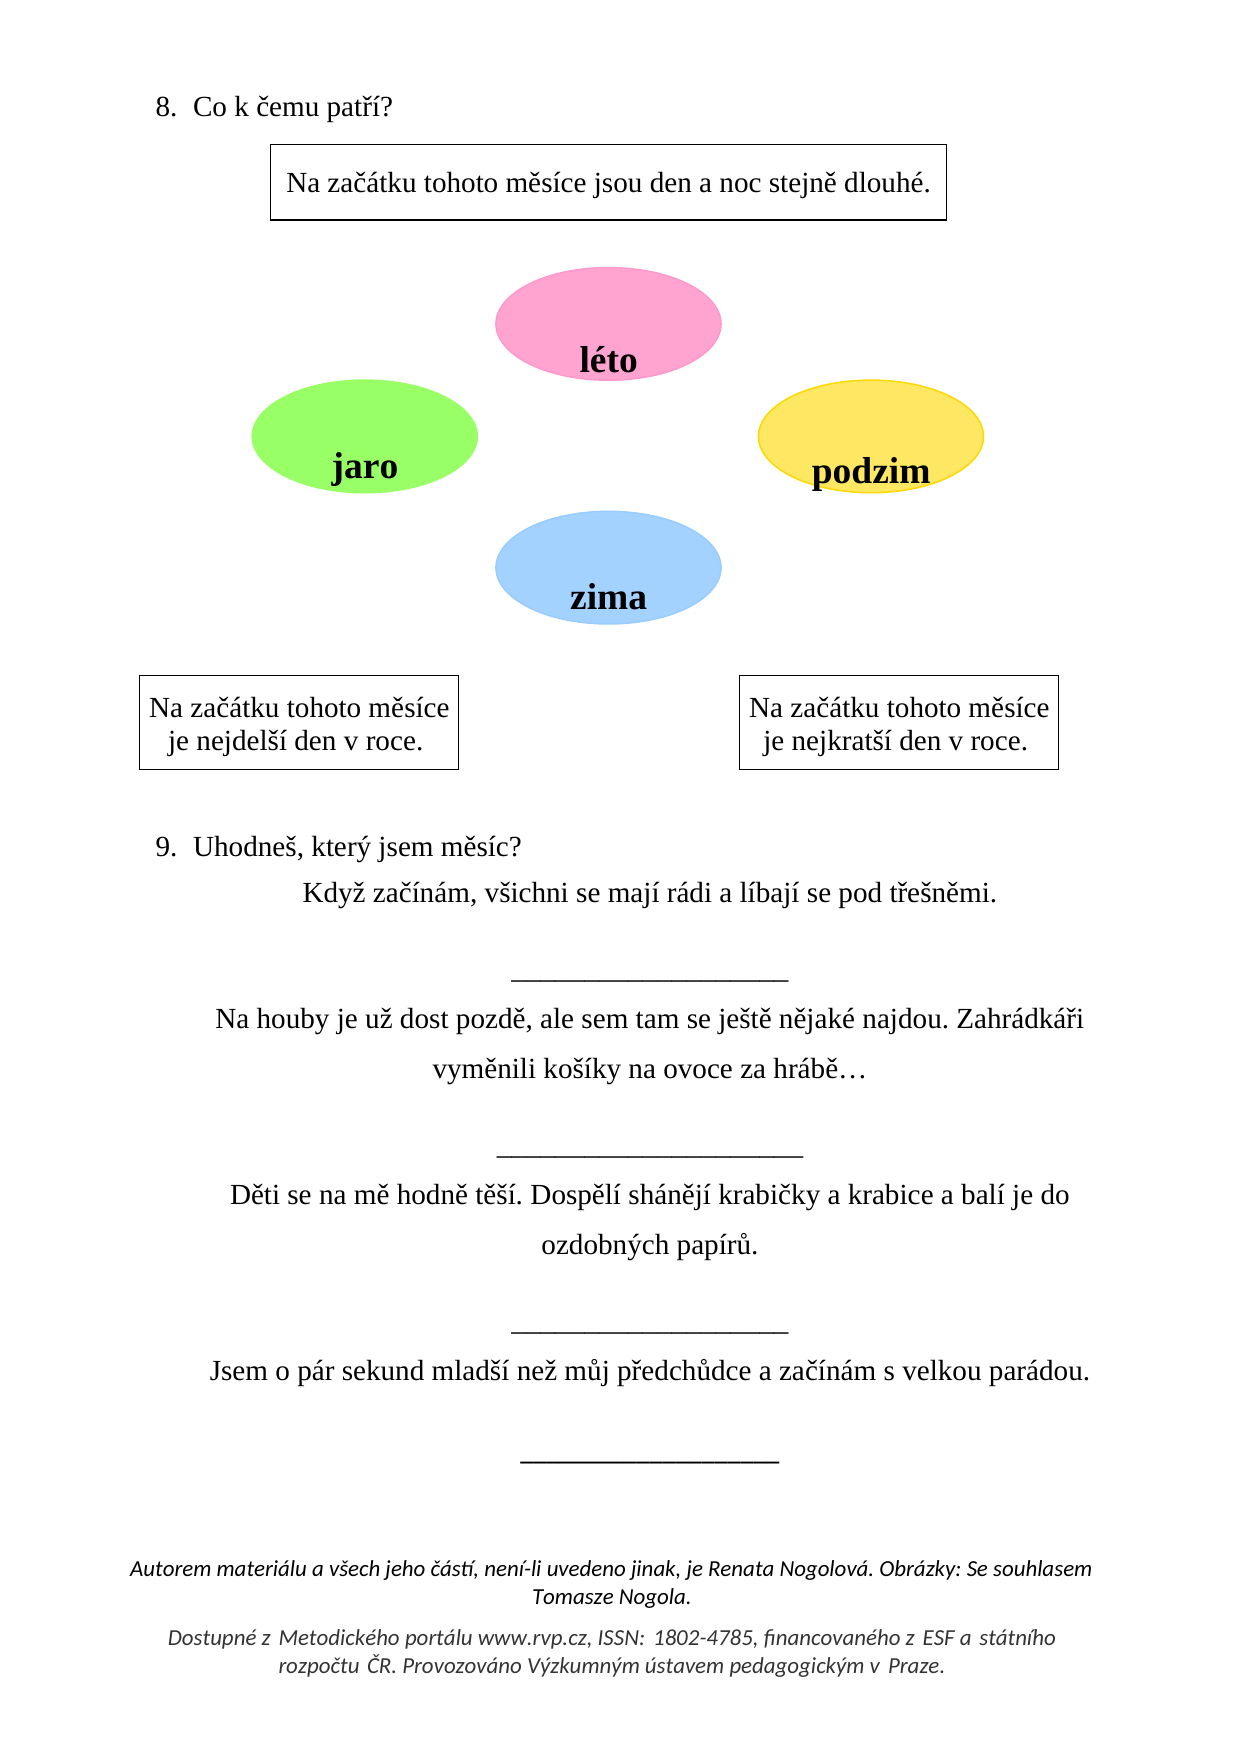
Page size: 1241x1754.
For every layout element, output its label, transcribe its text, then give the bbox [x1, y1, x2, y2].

text Když začínám, všichni se mají rádi a líbají se pod třešněmi. [192, 876, 1107, 909]
text Na houby je už dost pozdě, ale sem tam se ještě nějaké najdou. Zahrádkáři vyměnili košíky na ovoce za hrábě… [192, 1001, 1107, 1085]
text Na začátku tohoto měsíce jsou den a noc stejně dlouhé. [275, 165, 942, 199]
list Co k čemu patří? [155, 89, 1107, 122]
list Uhodneš, který jsem měsíc? [155, 829, 1107, 863]
text jaro [257, 444, 473, 487]
text Jsem o pár sekund mladší než můj předchůdce a začínám s velkou parádou. [192, 1353, 1107, 1387]
text Děti se na mě hodně těší. Dospělí shánějí krabičky a krabice a balí je do ozdobných papírů. [192, 1177, 1107, 1261]
text ___________________ [192, 1303, 1107, 1336]
text Na začátku tohoto měsíce je nejkratší den v roce. [743, 690, 1055, 757]
text podzim [763, 448, 979, 492]
text léto [500, 337, 716, 380]
text ____________________ [192, 1428, 1107, 1468]
text zima [501, 574, 717, 617]
text _____________________ [192, 1127, 1107, 1160]
text Na začátku tohoto měsíce je nejdelší den v roce. [143, 690, 455, 757]
text ___________________ [192, 951, 1107, 984]
